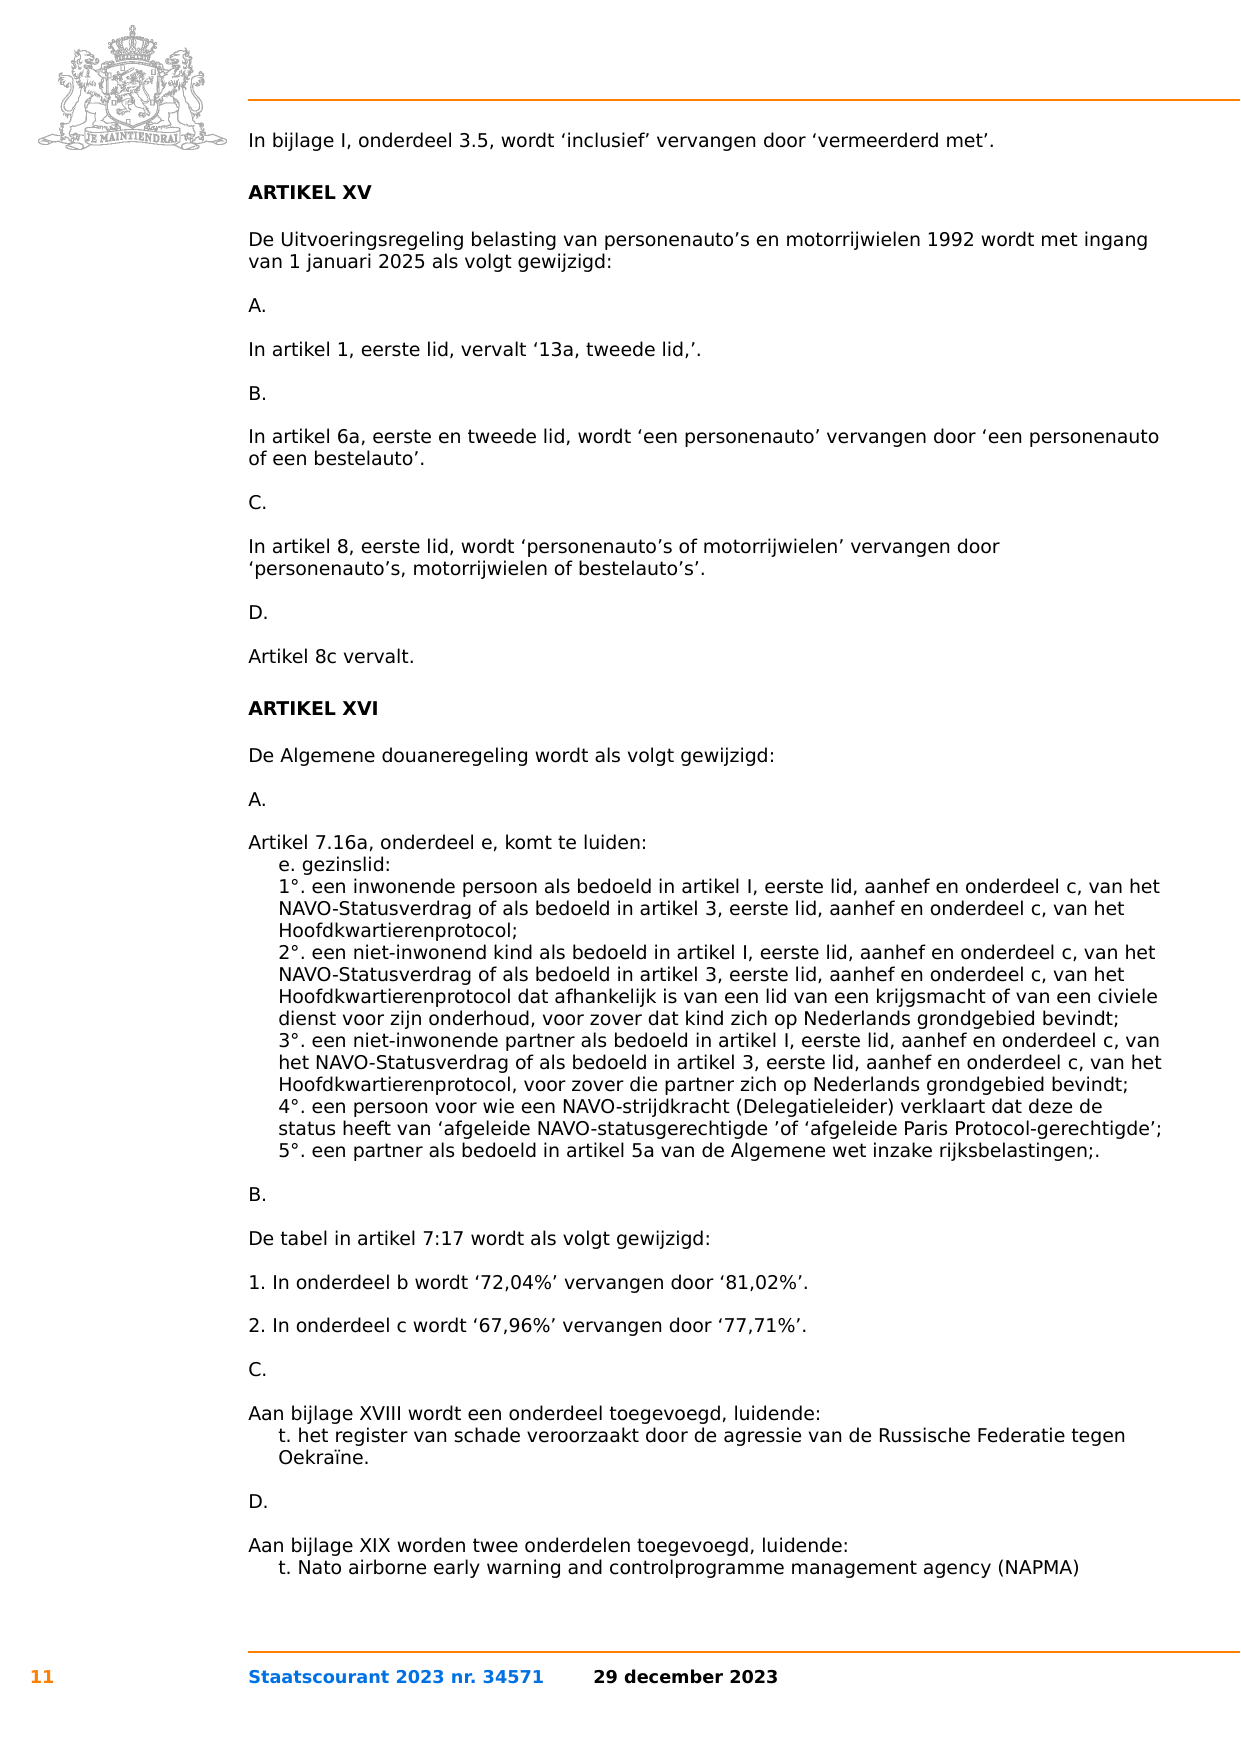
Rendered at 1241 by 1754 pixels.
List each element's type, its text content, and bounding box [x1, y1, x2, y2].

text t. het register van schade veroorzaakt door de agressie van de Russische Federatie tegen Oekraïne. [278, 1425, 1163, 1469]
text D. [248, 1491, 1163, 1513]
text B. [248, 1184, 1163, 1206]
text In artikel 1, eerste lid, vervalt ‘13a, tweede lid,’. [248, 338, 1163, 361]
subtitle ARTIKEL XVI [248, 698, 1163, 719]
text Aan bijlage XIX worden twee onderdelen toegevoegd, luidende: [248, 1535, 1163, 1557]
text 5°. een partner als bedoeld in artikel 5a van de Algemene wet inzake rijksbelastingen;. [278, 1140, 1163, 1162]
text 1°. een inwonende persoon als bedoeld in artikel I, eerste lid, aanhef en onderdeel c, van het NAVO-Statusverdrag of als bedoeld in artikel 3, eerste lid, aanhef en onderdeel c, van het Hoofdkwartierenprotocol; [278, 876, 1163, 942]
text In bijlage I, onderdeel 3.5, wordt ‘inclusief’ vervangen door ‘vermeerderd met’. [248, 130, 1163, 152]
text In artikel 6a, eerste en tweede lid, wordt ‘een personenauto’ vervangen door ‘een personenauto of een bestelauto’. [248, 426, 1163, 470]
text 3°. een niet-inwonende partner als bedoeld in artikel I, eerste lid, aanhef en onderdeel c, van het NAVO-Statusverdrag of als bedoeld in artikel 3, eerste lid, aanhef en onderdeel c, van het Hoofdkwartierenprotocol, voor zover die partner zich op Nederlands grondgebied bevindt; [278, 1030, 1163, 1096]
text t. Nato airborne early warning and controlprogramme management agency (NAPMA) [278, 1557, 1163, 1579]
text B. [248, 382, 1163, 404]
text 4°. een persoon voor wie een NAVO-strijdkracht (Delegatieleider) verklaart dat deze de status heeft van ‘afgeleide NAVO-statusgerechtigde ’of ‘afgeleide Paris Protocol-gerechtigde’; [278, 1096, 1163, 1140]
text Artikel 8c vervalt. [248, 646, 1163, 668]
subtitle ARTIKEL XV [248, 182, 1163, 204]
text De tabel in artikel 7:17 wordt als volgt gewijzigd: [248, 1228, 1163, 1250]
text C. [248, 1359, 1163, 1381]
text 2. In onderdeel c wordt ‘67,96%’ vervangen door ‘77,71%’. [248, 1315, 1163, 1337]
text A. [248, 295, 1163, 317]
text De Uitvoeringsregeling belasting van personenauto’s en motorrijwielen 1992 wordt met ingang van 1 januari 2025 als volgt gewijzigd: [248, 229, 1163, 273]
text D. [248, 602, 1163, 624]
text Artikel 7.16a, onderdeel e, komt te luiden: [248, 832, 1163, 854]
text 1. In onderdeel b wordt ‘72,04%’ vervangen door ‘81,02%’. [248, 1272, 1163, 1293]
text e. gezinslid: [278, 854, 1163, 876]
text C. [248, 492, 1163, 514]
text Aan bijlage XVIII wordt een onderdeel toegevoegd, luidende: [248, 1403, 1163, 1425]
text De Algemene douaneregeling wordt als volgt gewijzigd: [248, 744, 1163, 767]
text 2°. een niet-inwonend kind als bedoeld in artikel I, eerste lid, aanhef en onderdeel c, van het NAVO-Statusverdrag of als bedoeld in artikel 3, eerste lid, aanhef en onderdeel c, van het Hoofdkwartierenprotocol dat afhankelijk is van een lid van een krijgsmacht of van een civiele dienst voor zijn onderhoud, voor zover dat kind zich op Nederlands grondgebied bevindt; [278, 942, 1163, 1030]
text A. [248, 788, 1163, 810]
text In artikel 8, eerste lid, wordt ‘personenauto’s of motorrijwielen’ vervangen door ‘personenauto’s, motorrijwielen of bestelauto’s’. [248, 536, 1163, 580]
picture [38, 25, 227, 150]
